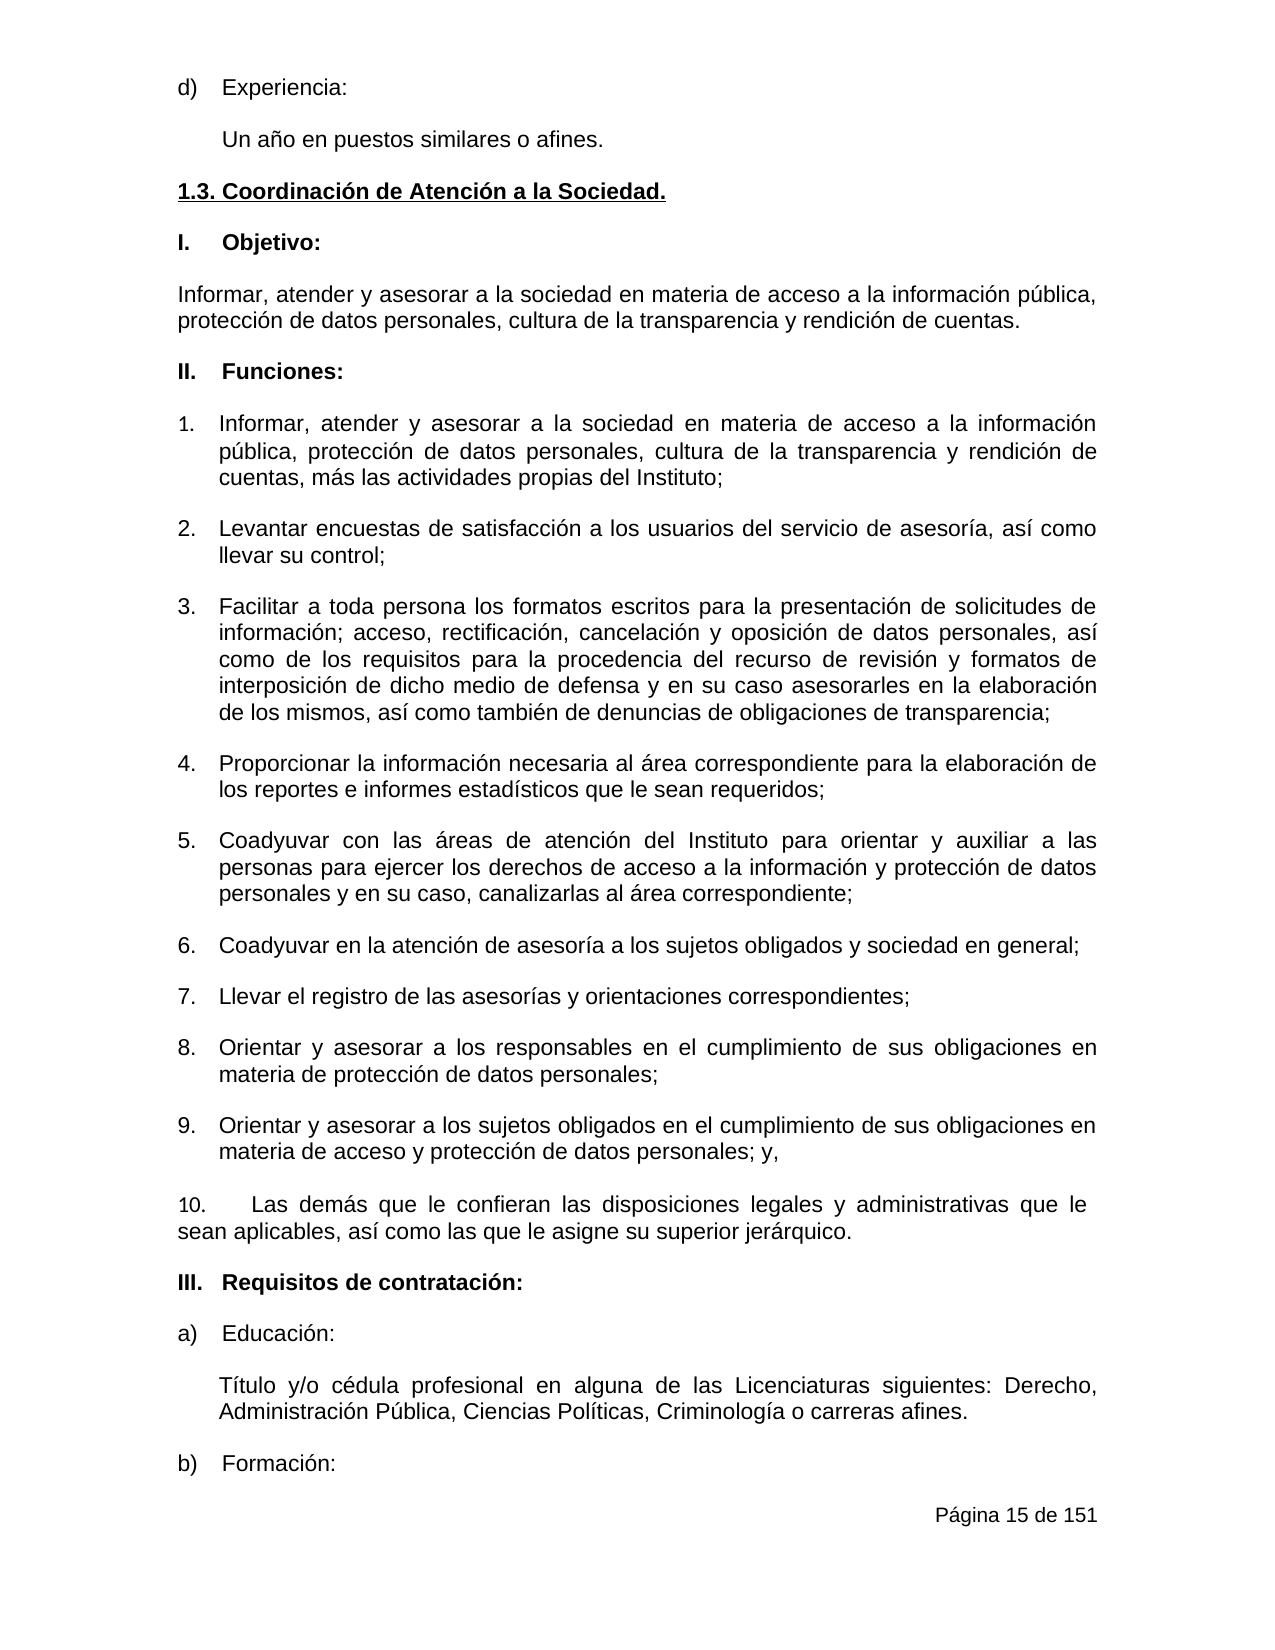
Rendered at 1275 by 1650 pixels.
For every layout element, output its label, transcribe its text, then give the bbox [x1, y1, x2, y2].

list Coadyuvar en la atención de asesoría a los sujetos obligados y sociedad en general; [177, 932, 1098, 958]
list Título y/o cédula profesional en alguna de las Licenciaturas siguientes: Derecho, Administración Pública, Ciencias Políticas, Criminología o carreras afines. [218, 1372, 1098, 1424]
text a) Educación: [177, 1320, 1098, 1347]
list Las demás que le confieran las disposiciones legales y administrativas que le sean aplicables, así como las que le asigne su superior jerárquico. [177, 1190, 1088, 1244]
text I. Objetivo: [177, 229, 1098, 256]
list Levantar encuestas de satisfacción a los usuarios del servicio de asesoría, así como llevar su control; [177, 515, 1098, 568]
text Informar, atender y asesorar a la sociedad en materia de acceso a la información pública, protección de datos personales, cultura de la transparencia y rendición de cuentas. [177, 281, 1098, 333]
list Facilitar a toda persona los formatos escritos para la presentación de solicitudes de información; acceso, rectificación, cancelación y oposición de datos personales, así como de los requisitos para la procedencia del recurso de revisión y formatos de interposición de dicho medio de defensa y en su caso asesorarles en la elaboración de los mismos, así como también de denuncias de obligaciones de transparencia; [177, 593, 1098, 725]
list Experiencia: [177, 74, 1098, 100]
list Coadyuvar con las áreas de atención del Instituto para orientar y auxiliar a las personas para ejercer los derechos de acceso a la información y protección de datos personales y en su caso, canalizarlas al área correspondiente; [177, 827, 1098, 907]
text II. Funciones: [177, 358, 1098, 384]
text Un año en puestos similares o afines. [222, 126, 1098, 153]
text b) Formación: [177, 1449, 1098, 1476]
text 1.3. Coordinación de Atención a la Sociedad. [177, 178, 1098, 204]
list Orientar y asesorar a los responsables en el cumplimiento de sus obligaciones en materia de protección de datos personales; [177, 1034, 1098, 1087]
list Llevar el registro de las asesorías y orientaciones correspondientes; [177, 983, 1098, 1009]
list Orientar y asesorar a los sujetos obligados en el cumplimiento de sus obligaciones en materia de acceso y protección de datos personales; y, [177, 1112, 1098, 1165]
list Informar, atender y asesorar a la sociedad en materia de acceso a la información pública, protección de datos personales, cultura de la transparencia y rendición de cuentas, más las actividades propias del Instituto; [177, 409, 1098, 490]
list Proporcionar la información necesaria al área correspondiente para la elaboración de los reportes e informes estadísticos que le sean requeridos; [177, 750, 1098, 802]
text III. Requisitos de contratación: [177, 1269, 1098, 1295]
